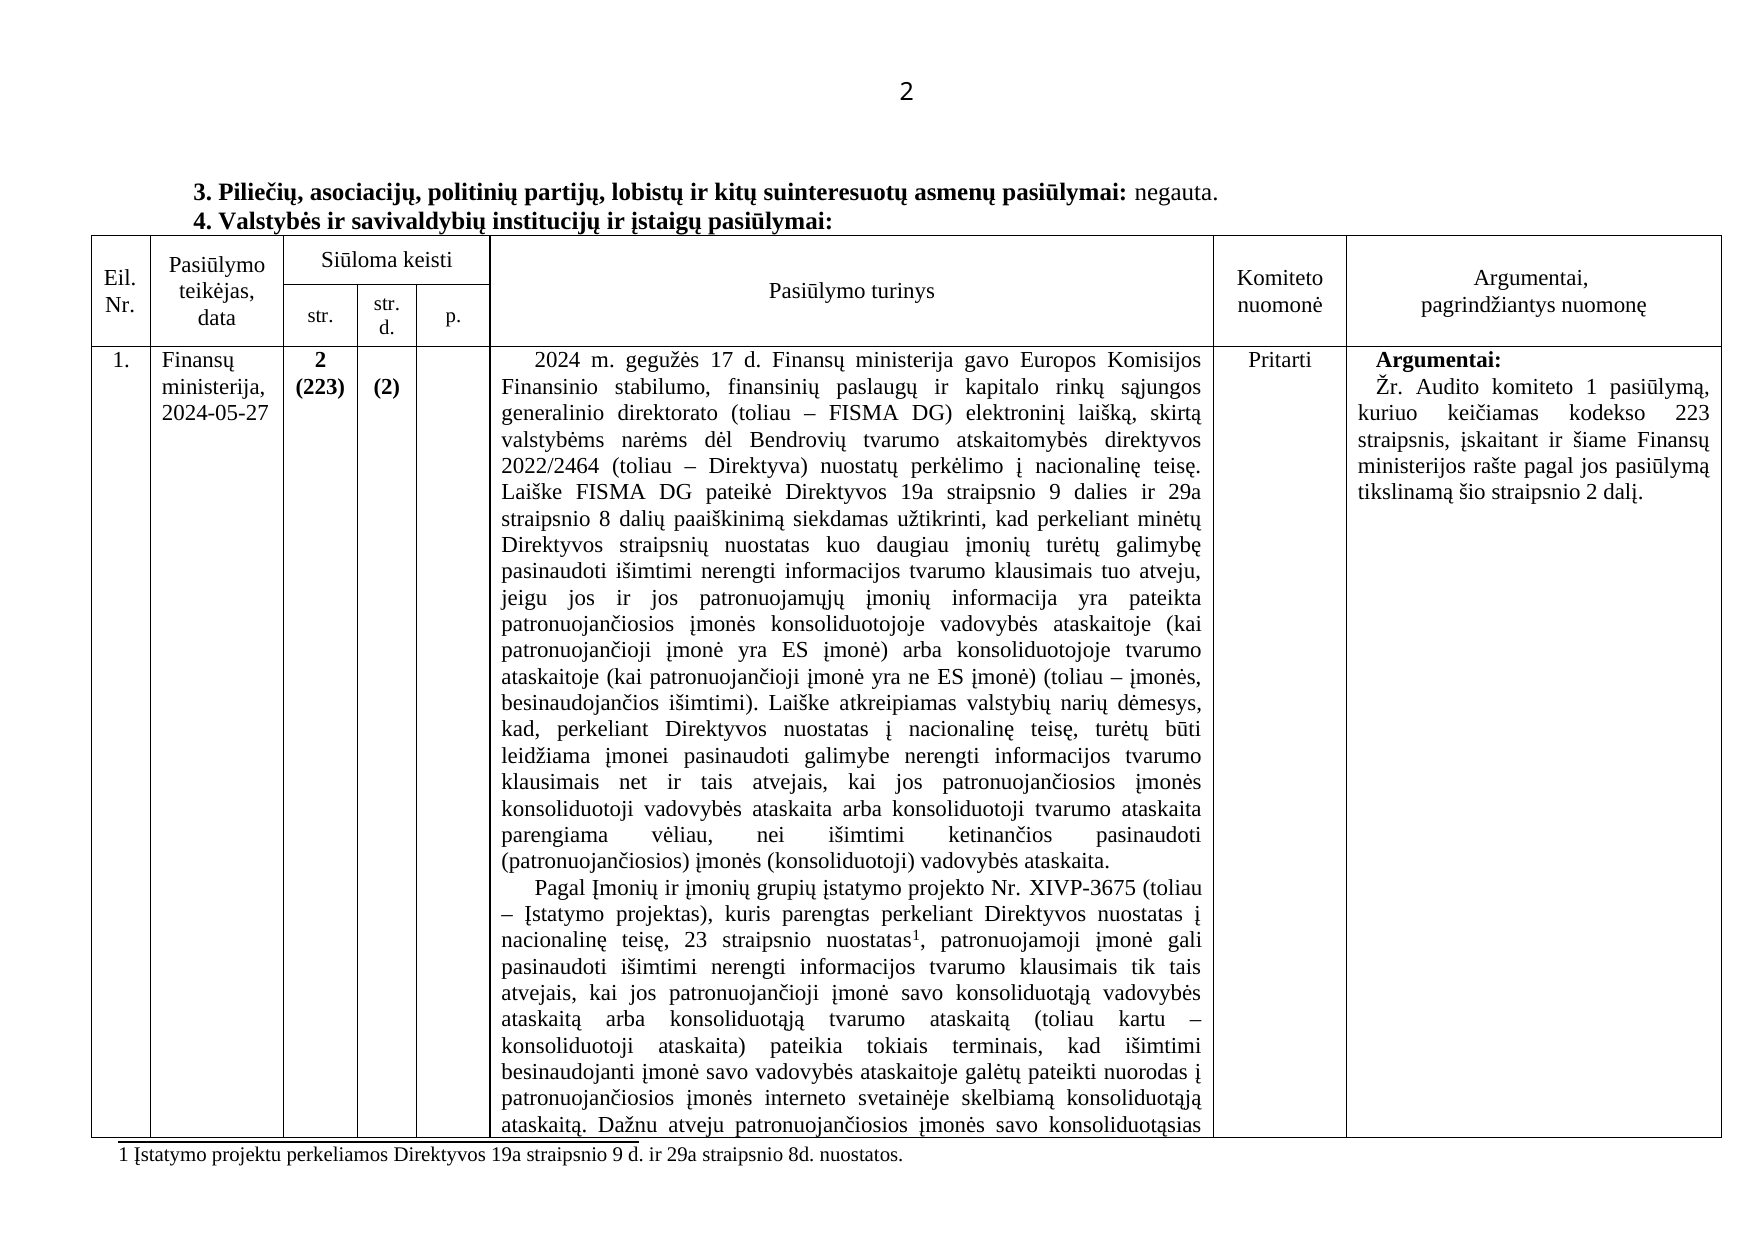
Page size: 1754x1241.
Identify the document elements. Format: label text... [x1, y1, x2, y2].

table_header Eil. Nr. [92, 236, 150, 346]
table_header Siūloma keisti [284, 236, 489, 284]
table_cell [417, 347, 489, 1137]
table_cell p. [417, 285, 489, 346]
table_cell 1. [92, 347, 150, 1137]
subtitle 3. Piliečių, asociacijų, politinių partijų, lobistų ir kitų suinteresuotų asmenų pasiūlymai: negauta. [118, 177, 1695, 206]
table_cell Argumentai: Žr. Audito komiteto 1 pasiūlymą, kuriuo keičiamas kodekso 223 straipsnis, įskaitant ir šiame Finansų ministerijos rašte pagal jos pasiūlymą tikslinamą šio straipsnio 2 dalį. [1347, 347, 1721, 1137]
subtitle 4. Valstybės ir savivaldybių institucijų ir įstaigų pasiūlymai: [118, 206, 1695, 235]
table_cell 2 (223) [284, 347, 357, 1137]
table_cell (2) [358, 347, 416, 1137]
table_cell Pritarti [1214, 347, 1346, 1137]
table_cell str. [284, 285, 357, 346]
table_cell 2024 m. gegužės 17 d. Finansų ministerija gavo Europos Komisijos Finansinio stabilumo, finansinių paslaugų ir kapitalo rinkų sąjungos generalinio direktorato (toliau – FISMA DG) elektroninį laišką, skirtą valstybėms narėms dėl Bendrovių tvarumo atskaitomybės direktyvos 2022/2464 (toliau – Direktyva) nuostatų perkėlimo į nacionalinę teisę. Laiške FISMA DG pateikė Direktyvos 19a straipsnio 9 dalies ir 29a straipsnio 8 dalių paaiškinimą siekdamas užtikrinti, kad perkeliant minėtų Direktyvos straipsnių nuostatas kuo daugiau įmonių turėtų galimybę pasinaudoti išimtimi nerengti informacijos tvarumo klausimais tuo atveju, jeigu jos ir jos patronuojamųjų įmonių informacija yra pateikta patronuojančiosios įmonės konsoliduotojoje vadovybės ataskaitoje (kai patronuojančioji įmonė yra ES įmonė) arba konsoliduotojoje tvarumo ataskaitoje (kai patronuojančioji įmonė yra ne ES įmonė) (toliau – įmonės, besinaudojančios išimtimi). Laiške atkreipiamas valstybių narių dėmesys, kad, perkeliant Direktyvos nuostatas į nacionalinę teisę, turėtų būti leidžiama įmonei pasinaudoti galimybe nerengti informacijos tvarumo klausimais net ir tais atvejais, kai jos patronuojančiosios įmonės konsoliduotoji vadovybės ataskaita arba konsoliduotoji tvarumo ataskaita parengiama vėliau, nei išimtimi ketinančios pasinaudoti (patronuojančiosios) įmonės (konsoliduotoji) vadovybės ataskaita. Pagal Įmonių ir įmonių grupių įstatymo projekto Nr. XIVP-3675 (toliau – Įstatymo projektas), kuris parengtas perkeliant Direktyvos nuostatas į nacionalinę teisę, 23 straipsnio nuostatas, patronuojamoji įmonė gali pasinaudoti išimtimi nerengti informacijos tvarumo klausimais tik tais atvejais, kai jos patronuojančioji įmonė savo konsoliduotąją vadovybės ataskaitą arba konsoliduotąją tvarumo ataskaitą (toliau kartu – konsoliduotoji ataskaita) pateikia tokiais terminais, kad išimtimi besinaudojanti įmonė savo vadovybės ataskaitoje galėtų pateikti nuorodas į patronuojančiosios įmonės interneto svetainėje skelbiamą konsoliduotąją ataskaitą. Dažnu atveju patronuojančiosios įmonės savo konsoliduotąsias [491, 347, 1213, 1137]
table_cell Finansų ministerija, 2024-05-27 [151, 347, 283, 1137]
table_header Pasiūlymo turinys [491, 236, 1213, 346]
table_header Komiteto nuomonė [1214, 236, 1346, 346]
table_header Pasiūlymo teikėjas, data [151, 236, 283, 346]
table_header Argumentai, pagrindžiantys nuomonę [1347, 236, 1721, 346]
table_cell str. d. [358, 285, 416, 346]
